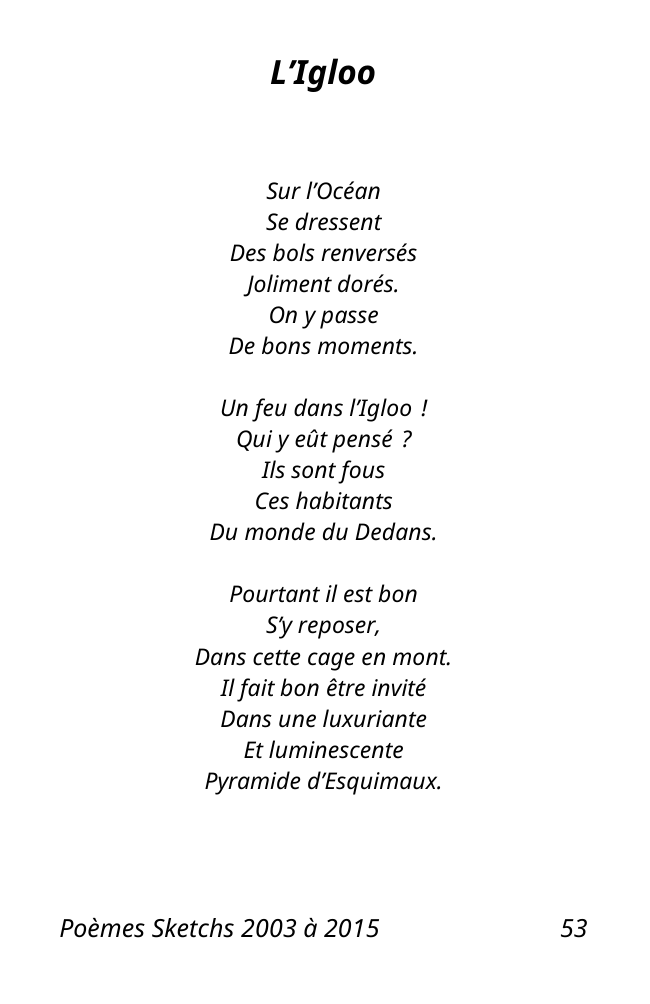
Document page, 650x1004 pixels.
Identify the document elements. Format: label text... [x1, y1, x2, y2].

text Sur l’Océan [59, 175, 591, 206]
text Et luminescente [59, 734, 591, 765]
text Dans une luxuriante [59, 703, 591, 734]
text Du monde du Dedans. [59, 516, 591, 547]
text Joliment dorés. [59, 268, 591, 299]
text Des bols renversés [59, 237, 591, 268]
text Ces habitants [59, 485, 591, 516]
text On y passe [59, 299, 591, 330]
text Pourtant il est bon [59, 578, 591, 609]
text Qui y eût pensé ? [59, 423, 591, 454]
text De bons moments. [59, 330, 591, 361]
text S’y reposer, [59, 609, 591, 641]
text Se dressent [59, 206, 591, 237]
text Un feu dans l’Igloo ! [59, 392, 591, 423]
text Ils sont fous [59, 454, 591, 485]
subtitle L’Igloo [59, 49, 591, 95]
text Dans cette cage en mont. [59, 641, 591, 672]
text Pyramide d’Esquimaux. [59, 765, 591, 796]
text Il fait bon être invité [59, 672, 591, 703]
